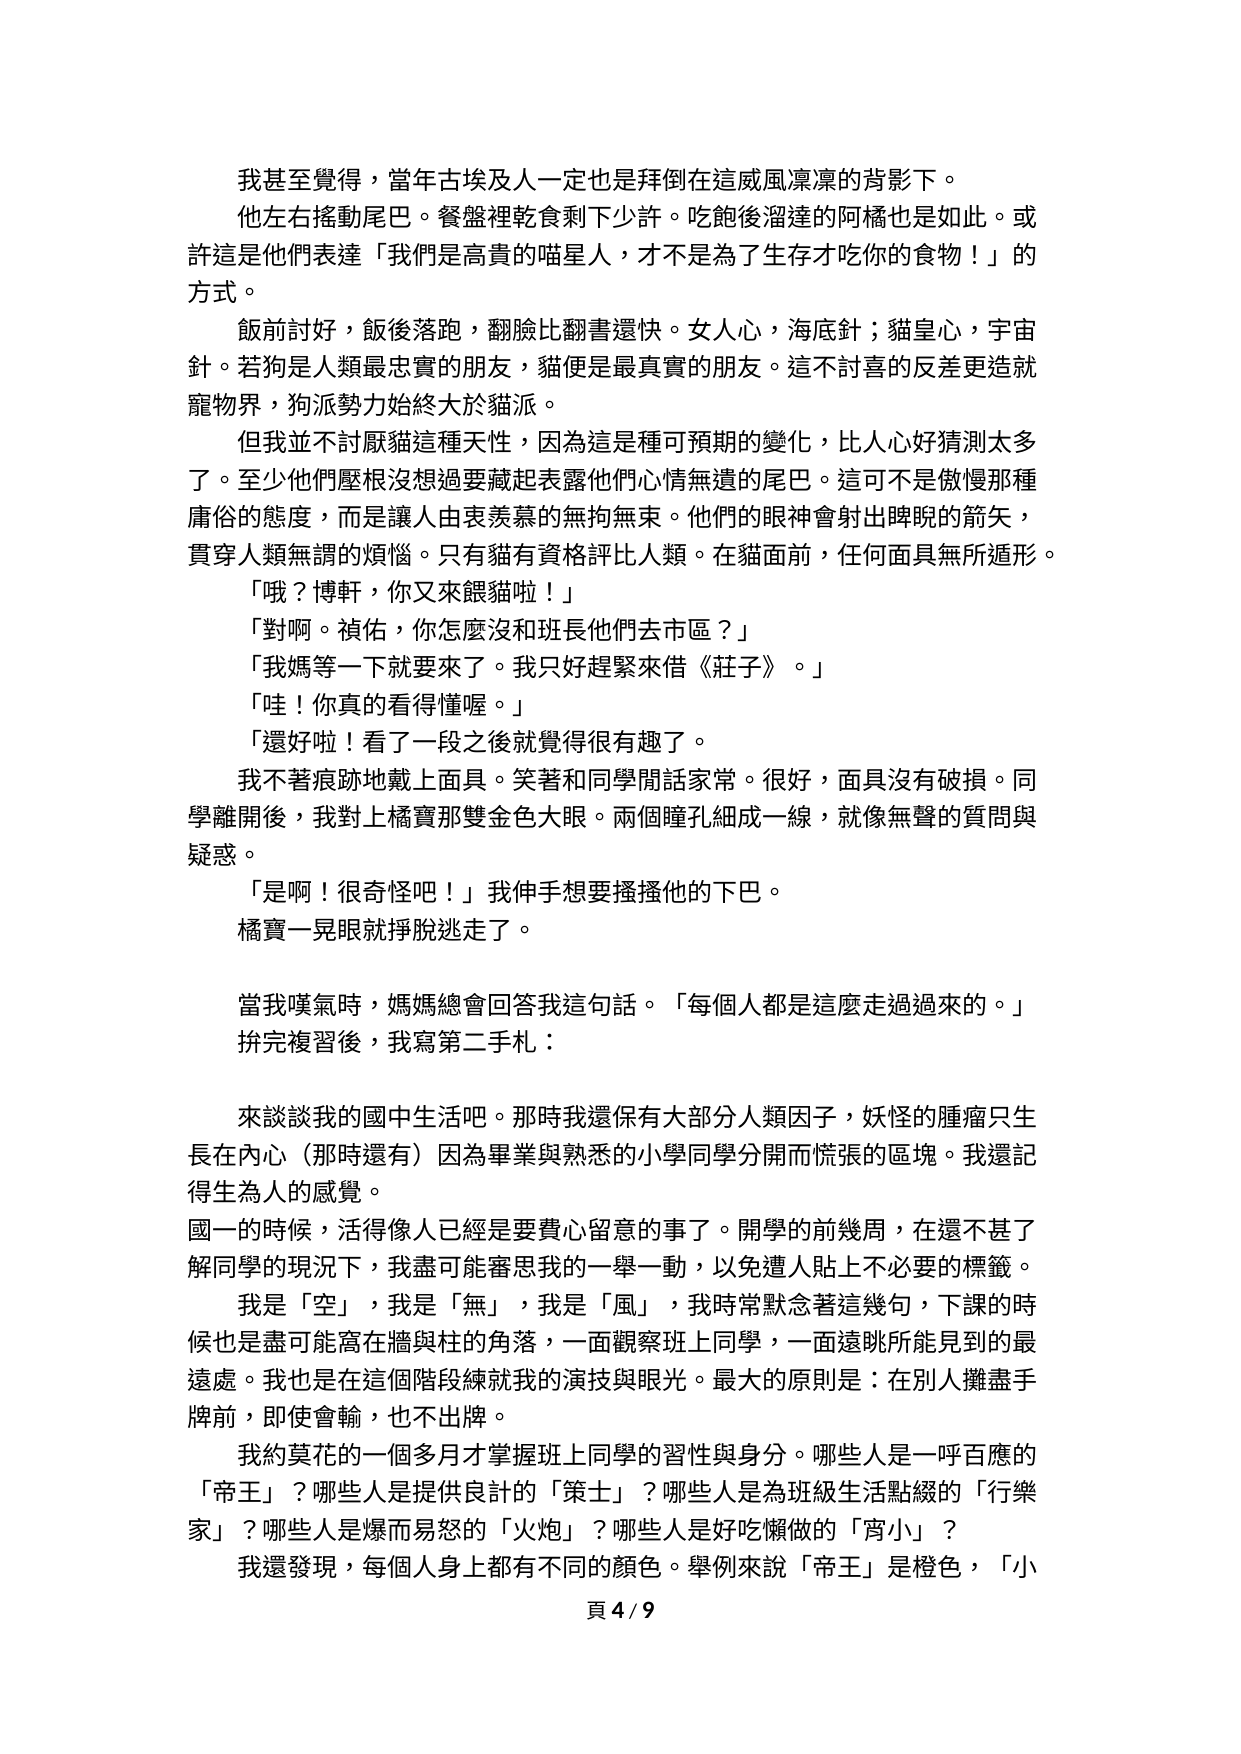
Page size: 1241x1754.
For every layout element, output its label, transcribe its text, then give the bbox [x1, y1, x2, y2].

text 來談談我的國中生活吧。那時我還保有大部分人類因子，妖怪的腫瘤只生長在內心（那時還有）因為畢業與熟悉的小學同學分開而慌張的區塊。我還記得生為人的感覺。 [187, 1097, 1053, 1210]
text 當我嘆氣時，媽媽總會回答我這句話。「每個人都是這麼走過過來的。」 [187, 985, 1053, 1022]
text 我是「空」，我是「無」，我是「風」，我時常默念著這幾句，下課的時候也是盡可能窩在牆與柱的角落，一面觀察班上同學，一面遠眺所能見到的最遠處。我也是在這個階段練就我的演技與眼光。最大的原則是：在別人攤盡手牌前，即使會輸，也不出牌。 [187, 1285, 1053, 1435]
text 他左右搖動尾巴。餐盤裡乾食剩下少許。吃飽後溜達的阿橘也是如此。或許這是他們表達「我們是高貴的喵星人，才不是為了生存才吃你的食物！」的方式。 [187, 197, 1053, 310]
text 拚完複習後，我寫第二手札： [187, 1022, 1053, 1060]
text 「還好啦！看了一段之後就覺得很有趣了。 [187, 722, 1053, 760]
text 「哦？博軒，你又來餵貓啦！」 [187, 572, 1053, 610]
text 橘寶一晃眼就掙脫逃走了。 [187, 910, 1053, 947]
text 飯前討好，飯後落跑，翻臉比翻書還快。女人心，海底針；貓皇心，宇宙針。若狗是人類最忠實的朋友，貓便是最真實的朋友。這不討喜的反差更造就寵物界，狗派勢力始終大於貓派。 [187, 310, 1053, 422]
text 但我並不討厭貓這種天性，因為這是種可預期的變化，比人心好猜測太多了。至少他們壓根沒想過要藏起表露他們心情無遺的尾巴。這可不是傲慢那種庸俗的態度，而是讓人由衷羨慕的無拘無束。他們的眼神會射出睥睨的箭矢，貫穿人類無謂的煩惱。只有貓有資格評比人類。在貓面前，任何面具無所遁形。 [187, 422, 1053, 572]
text 「對啊。禎佑，你怎麼沒和班長他們去市區？」 [187, 610, 1053, 647]
text 「哇！你真的看得懂喔。」 [187, 685, 1053, 722]
text 「我媽等一下就要來了。我只好趕緊來借《莊子》。」 [187, 647, 1053, 685]
text 「是啊！很奇怪吧！」我伸手想要搔搔他的下巴。 [187, 872, 1053, 910]
text 我不著痕跡地戴上面具。笑著和同學閒話家常。很好，面具沒有破損。同學離開後，我對上橘寶那雙金色大眼。兩個瞳孔細成一線，就像無聲的質問與疑惑。 [187, 760, 1053, 872]
text 我約莫花的一個多月才掌握班上同學的習性與身分。哪些人是一呼百應的「帝王」？哪些人是提供良計的「策士」？哪些人是為班級生活點綴的「行樂家」？哪些人是爆而易怒的「火炮」？哪些人是好吃懶做的「宵小」？ [187, 1435, 1053, 1547]
text 我甚至覺得，當年古埃及人一定也是拜倒在這威風凜凜的背影下。 [187, 160, 1053, 197]
text 國一的時候，活得像人已經是要費心留意的事了。開學的前幾周，在還不甚了解同學的現況下，我盡可能審思我的一舉一動，以免遭人貼上不必要的標籤。 [187, 1210, 1053, 1285]
text 我還發現，每個人身上都有不同的顏色。舉例來說「帝王」是橙色，「小 [187, 1547, 1053, 1585]
